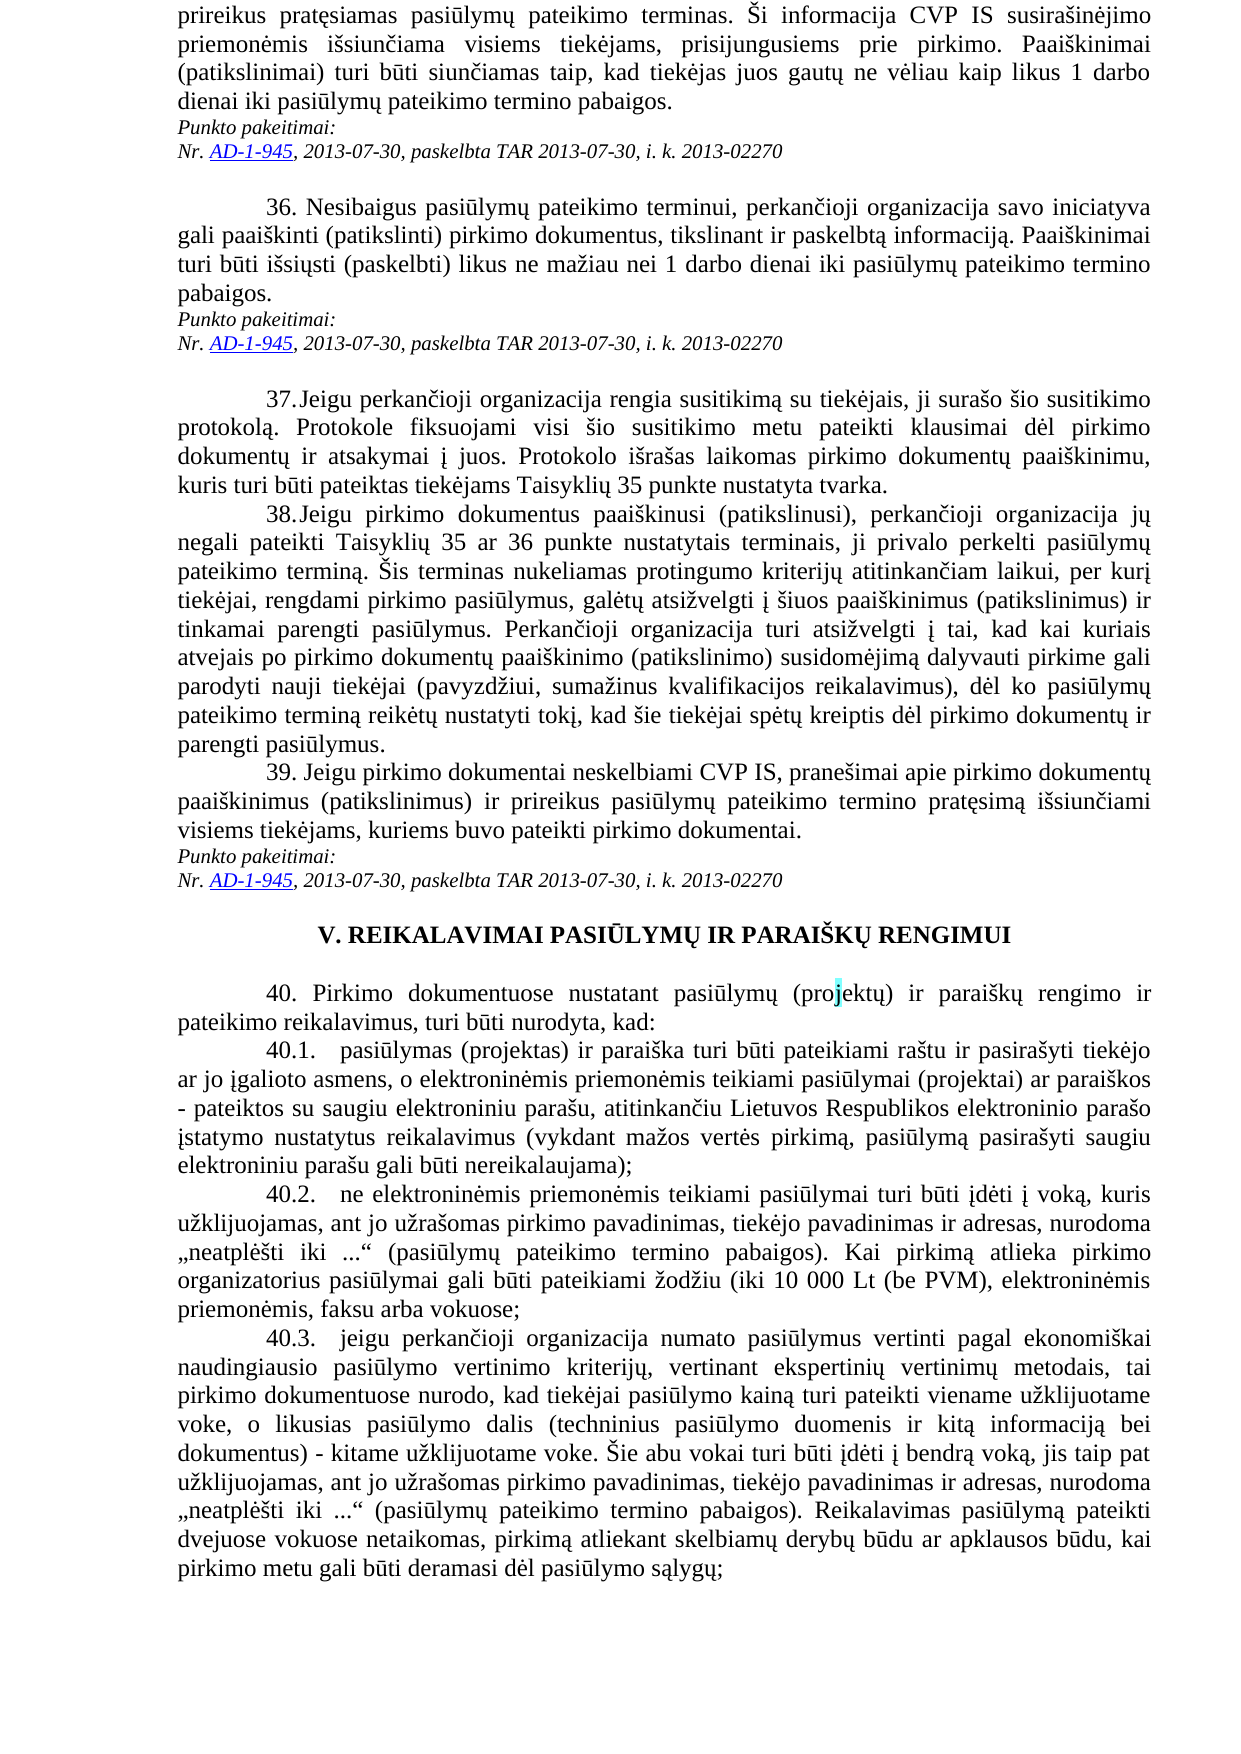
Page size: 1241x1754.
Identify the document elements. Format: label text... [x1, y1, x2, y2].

text 40.3. jeigu perkančioji organizacija numato pasiūlymus vertinti pagal ekonomiškai naudingiausio pasiūlymo vertinimo kriterijų, vertinant ekspertinių vertinimų metodais, tai pirkimo dokumentuose nurodo, kad tiekėjai pasiūlymo kainą turi pateikti viename užklijuotame voke, o likusias pasiūlymo dalis (techninius pasiūlymo duomenis ir kitą informaciją bei dokumentus) - kitame užklijuotame voke. Šie abu vokai turi būti įdėti į bendrą voką, jis taip pat užklijuojamas, ant jo užrašomas pirkimo pavadinimas, tiekėjo pavadinimas ir adresas, nurodoma „neatplėšti iki ...“ (pasiūlymų pateikimo termino pabaigos). Reikalavimas pasiūlymą pateikti dvejuose vokuose netaikomas, pirkimą atliekant skelbiamų derybų būdu ar apklausos būdu, kai pirkimo metu gali būti deramasi dėl pasiūlymo sąlygų; [177, 1323, 1152, 1582]
text Nr. AD-1-945, 2013-07-30, paskelbta TAR 2013-07-30, i. k. 2013-02270 [177, 868, 1152, 892]
text 40. Pirkimo dokumentuose nustatant pasiūlymų (projektų) ir paraiškų rengimo ir pateikimo reikalavimus, turi būti nurodyta, kad: [177, 978, 1152, 1036]
text 37. Jeigu perkančioji organizacija rengia susitikimą su tiekėjais, ji surašo šio susitikimo protokolą. Protokole fiksuojami visi šio susitikimo metu pateikti klausimai dėl pirkimo dokumentų ir atsakymai į juos. Protokolo išrašas laikomas pirkimo dokumentų paaiškinimu, kuris turi būti pateiktas tiekėjams Taisyklių 35 punkte nustatyta tvarka. [177, 384, 1152, 499]
text 36. Nesibaigus pasiūlymų pateikimo terminui, perkančioji organizacija savo iniciatyva gali paaiškinti (patikslinti) pirkimo dokumentus, tikslinant ir paskelbtą informaciją. Paaiškinimai turi būti išsiųsti (paskelbti) likus ne mažiau nei 1 darbo dienai iki pasiūlymų pateikimo termino pabaigos. [177, 192, 1152, 307]
text Punkto pakeitimai: [177, 307, 1152, 331]
text 38. Jeigu pirkimo dokumentus paaiškinusi (patikslinusi), perkančioji organizacija jų negali pateikti Taisyklių 35 ar 36 punkte nustatytais terminais, ji privalo perkelti pasiūlymų pateikimo terminą. Šis terminas nukeliamas protingumo kriterijų atitinkančiam laikui, per kurį tiekėjai, rengdami pirkimo pasiūlymus, galėtų atsižvelgti į šiuos paaiškinimus (patikslinimus) ir tinkamai parengti pasiūlymus. Perkančioji organizacija turi atsižvelgti į tai, kad kai kuriais atvejais po pirkimo dokumentų paaiškinimo (patikslinimo) susidomėjimą dalyvauti pirkime gali parodyti nauji tiekėjai (pavyzdžiui, sumažinus kvalifikacijos reikalavimus), dėl ko pasiūlymų pateikimo terminą reikėtų nustatyti tokį, kad šie tiekėjai spėtų kreiptis dėl pirkimo dokumentų ir parengti pasiūlymus. [177, 499, 1152, 757]
text 39. Jeigu pirkimo dokumentai neskelbiami CVP IS, pranešimai apie pirkimo dokumentų paaiškinimus (patikslinimus) ir prireikus pasiūlymų pateikimo termino pratęsimą išsiunčiami visiems tiekėjams, kuriems buvo pateikti pirkimo dokumentai. [177, 757, 1152, 844]
text Nr. AD-1-945, 2013-07-30, paskelbta TAR 2013-07-30, i. k. 2013-02270 [177, 331, 1152, 355]
text V. REIKALAVIMAI PASIŪLYMŲ IR PARAIŠKŲ RENGIMUI [177, 921, 1152, 949]
text prireikus pratęsiamas pasiūlymų pateikimo terminas. Ši informacija CVP IS susirašinėjimo priemonėmis išsiunčiama visiems tiekėjams, prisijungusiems prie pirkimo. Paaiškinimai (patikslinimai) turi būti siunčiamas taip, kad tiekėjas juos gautų ne vėliau kaip likus 1 darbo dienai iki pasiūlymų pateikimo termino pabaigos. [177, 0, 1152, 115]
text Punkto pakeitimai: [177, 115, 1152, 139]
text 40.2. ne elektroninėmis priemonėmis teikiami pasiūlymai turi būti įdėti į voką, kuris užklijuojamas, ant jo užrašomas pirkimo pavadinimas, tiekėjo pavadinimas ir adresas, nurodoma „neatplėšti iki ...“ (pasiūlymų pateikimo termino pabaigos). Kai pirkimą atlieka pirkimo organizatorius pasiūlymai gali būti pateikiami žodžiu (iki 10 000 Lt (be PVM), elektroninėmis priemonėmis, faksu arba vokuose; [177, 1179, 1152, 1323]
text Nr. AD-1-945, 2013-07-30, paskelbta TAR 2013-07-30, i. k. 2013-02270 [177, 139, 1152, 163]
text 40.1. pasiūlymas (projektas) ir paraiška turi būti pateikiami raštu ir pasirašyti tiekėjo ar jo įgalioto asmens, o elektroninėmis priemonėmis teikiami pasiūlymai (projektai) ar paraiškos - pateiktos su saugiu elektroniniu parašu, atitinkančiu Lietuvos Respublikos elektroninio parašo įstatymo nustatytus reikalavimus (vykdant mažos vertės pirkimą, pasiūlymą pasirašyti saugiu elektroniniu parašu gali būti nereikalaujama); [177, 1036, 1152, 1179]
text Punkto pakeitimai: [177, 844, 1152, 868]
